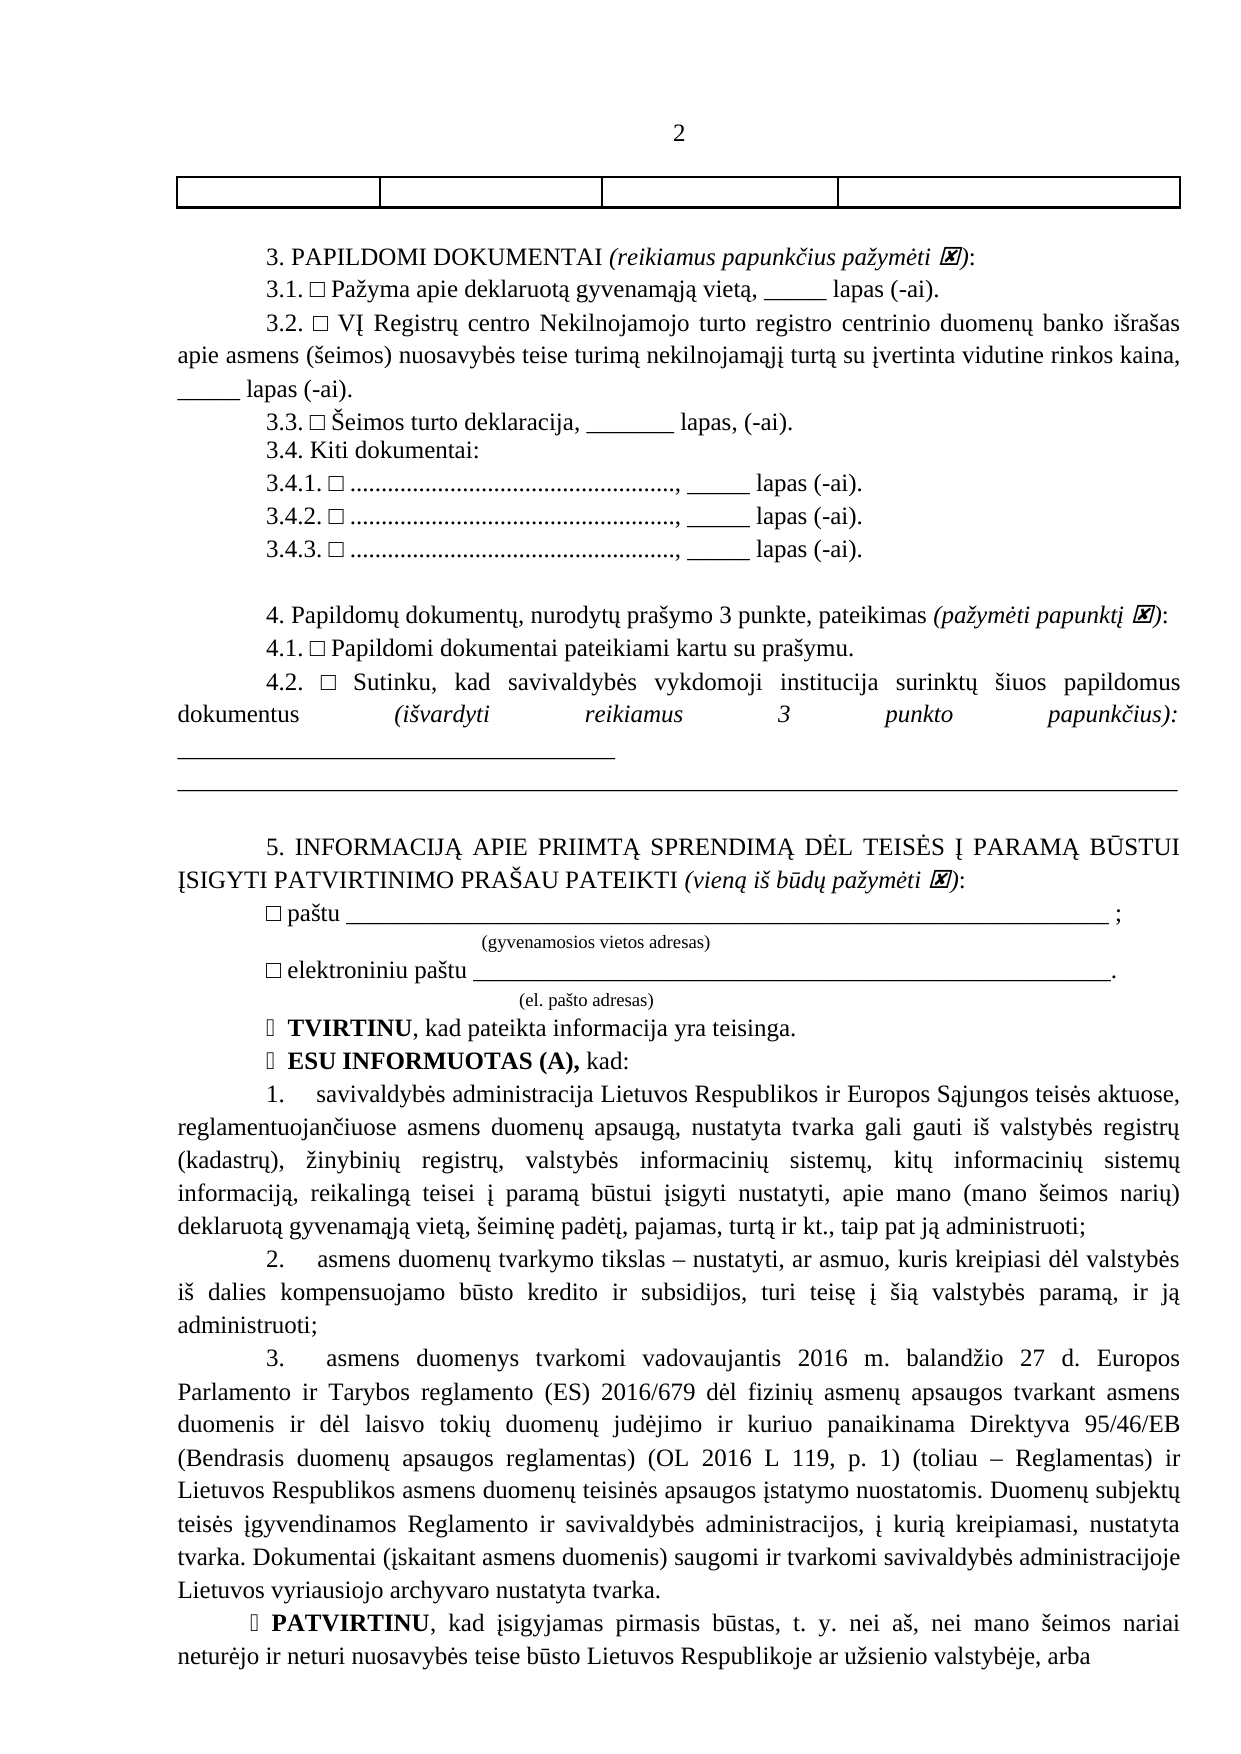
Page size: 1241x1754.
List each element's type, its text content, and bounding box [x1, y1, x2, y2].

text ________________________________________________________________________________ [177, 766, 1181, 794]
text (gyvenamosios vietos adresas) [177, 931, 1181, 952]
text 3. asmens duomenys tvarkomi vadovaujantis 2016 m. balandžio 27 d. Europos Parlamento ir Tarybos reglamento (ES) 2016/679 dėl fizinių asmenų apsaugos tvarkant asmens duomenis ir dėl laisvo tokių duomenų judėjimo ir kuriuo panaikinama Direktyva 95/46/EB (Bendrasis duomenų apsaugos reglamentas) (OL 2016 L 119, p. 1) (toliau – Reglamentas) ir Lietuvos Respublikos asmens duomenų teisinės apsaugos įstatymo nuostatomis. Duomenų subjektų teisės įgyvendinamos Reglamento ir savivaldybės administracijos, į kurią kreipiamasi, nustatyta tvarka. Dokumentai (įskaitant asmens duomenis) saugomi ir tvarkomi savivaldybės administracijoje Lietuvos vyriausiojo archyvaro nustatyta tvarka. [177, 1343, 1181, 1603]
text 4.1. □ Papildomi dokumentai pateikiami kartu su prašymu. [177, 633, 1181, 662]
text 3.2. □ VĮ Registrų centro Nekilnojamojo turto registro centrinio duomenų banko išrašas apie asmens (šeimos) nuosavybės teise turimą nekilnojamąjį turtą su įvertinta vidutine rinkos kaina, _____ lapas (-ai). [177, 308, 1181, 402]
text 4.2. □ Sutinku, kad savivaldybės vykdomoji institucija surinktų šiuos papildomus dokumentus (išvardyti reikiamus 3 punkto papunkčius): ___________________________________ [177, 667, 1181, 761]
text 3.4.1. □ ...................................................., _____ lapas (-ai). [177, 468, 1181, 497]
table_cell [603, 178, 837, 206]
text 3.4.2. □ ...................................................., _____ lapas (-ai). [177, 501, 1181, 530]
text TVIRTINU, kad pateikta informacija yra teisinga. [177, 1013, 1181, 1042]
text (el. pašto adresas) [177, 988, 1181, 1010]
text 5. INFORMACIJĄ APIE PRIIMTĄ SPRENDIMĄ DĖL TEISĖS Į PARAMĄ BŪSTUI ĮSIGYTI PATVIRTINIMO PRAŠAU PATEIKTI (vieną iš būdų pažymėti ): [177, 832, 1181, 893]
text ESU INFORMUOTAS (A), kad: [177, 1046, 1181, 1075]
text □ paštu _____________________________________________________________ ; [177, 898, 1181, 926]
text 3.3. □ Šeimos turto deklaracija, _______ lapas, (-ai). [177, 407, 1181, 435]
table_cell [178, 178, 379, 206]
text  PATVIRTINU, kad įsigyjamas pirmasis būstas, t. y. nei aš, nei mano šeimos nariai neturėjo ir neturi nuosavybės teise būsto Lietuvos Respublikoje ar užsienio valstybėje, arba [177, 1608, 1181, 1669]
text 1. savivaldybės administracija Lietuvos Respublikos ir Europos Sąjungos teisės aktuose, reglamentuojančiuose asmens duomenų apsaugą, nustatyta tvarka gali gauti iš valstybės registrų (kadastrų), žinybinių registrų, valstybės informacinių sistemų, kitų informacinių sistemų informaciją, reikalingą teisei į paramą būstui įsigyti nustatyti, apie mano (mano šeimos narių) deklaruotą gyvenamąją vietą, šeiminę padėtį, pajamas, turtą ir kt., taip pat ją administruoti; [177, 1079, 1181, 1240]
text 3.1. □ Pažyma apie deklaruotą gyvenamąją vietą, _____ lapas (-ai). [177, 274, 1181, 303]
text 3.4. Kiti dokumentai: [177, 435, 1181, 464]
text 4. Papildomų dokumentų, nurodytų prašymo 3 punkte, pateikimas (pažymėti papunktį ): [177, 601, 1181, 629]
table_cell [839, 178, 1179, 206]
text 3.4.3. □ ...................................................., _____ lapas (-ai). [177, 534, 1181, 563]
text 3. PAPILDOMI DOKUMENTAI (reikiamus papunkčius pažymėti ): [177, 242, 1181, 270]
text 2. asmens duomenų tvarkymo tikslas – nustatyti, ar asmuo, kuris kreipiasi dėl valstybės iš dalies kompensuojamo būsto kredito ir subsidijos, turi teisę į šią valstybės paramą, ir ją administruoti; [177, 1244, 1181, 1339]
table_cell [381, 178, 601, 206]
text □ elektroniniu paštu ___________________________________________________. [177, 956, 1181, 984]
